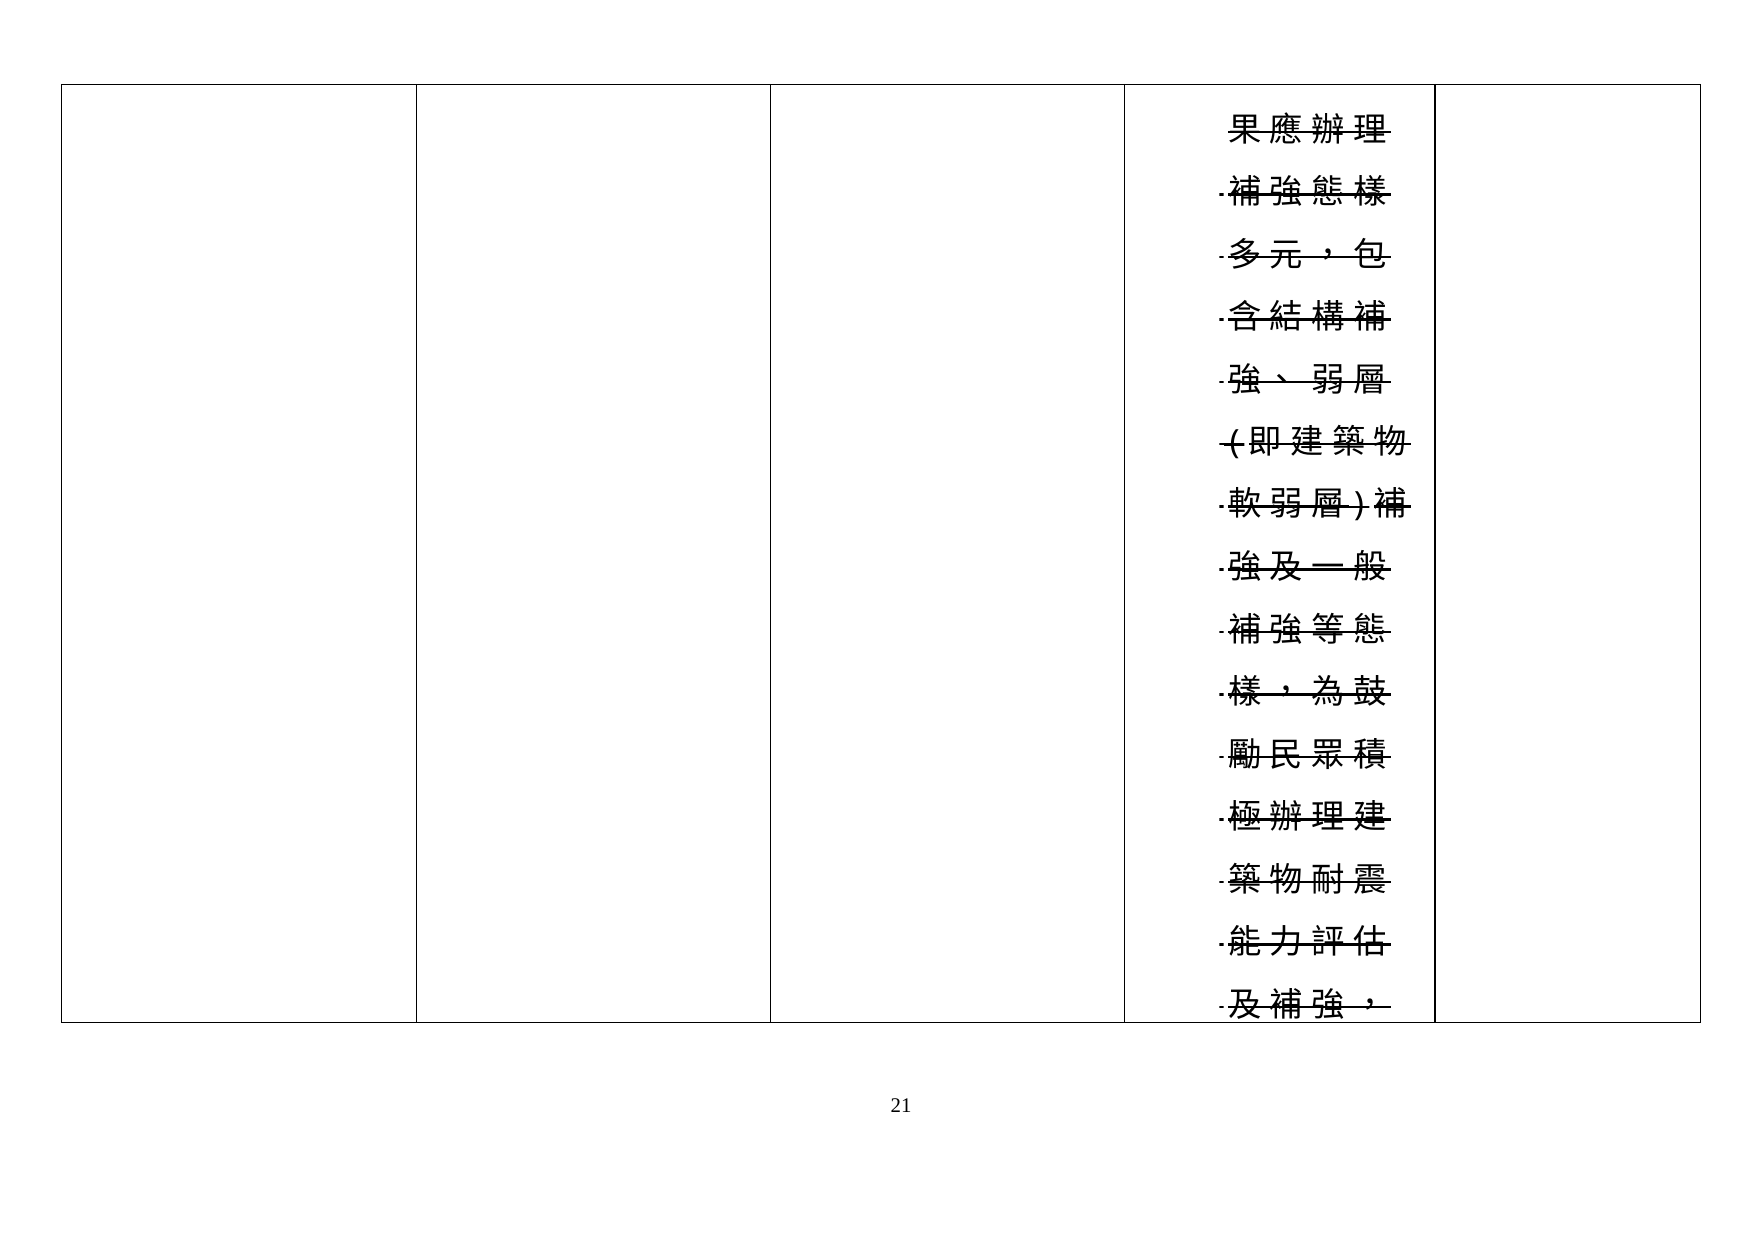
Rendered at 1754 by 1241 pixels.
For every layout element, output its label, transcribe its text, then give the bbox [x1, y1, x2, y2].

table_cell [771, 85, 1124, 1022]
table_cell [62, 85, 416, 1022]
table_cell 果應辦理補強態樣多元，包含結構補強、弱層(即建築物軟弱層)補強及一般補強等態樣，為鼓勵民眾積極辦理建築物耐震能力評估及補強， [1125, 85, 1434, 1022]
table_cell [417, 85, 770, 1022]
table_cell [1436, 85, 1700, 1022]
